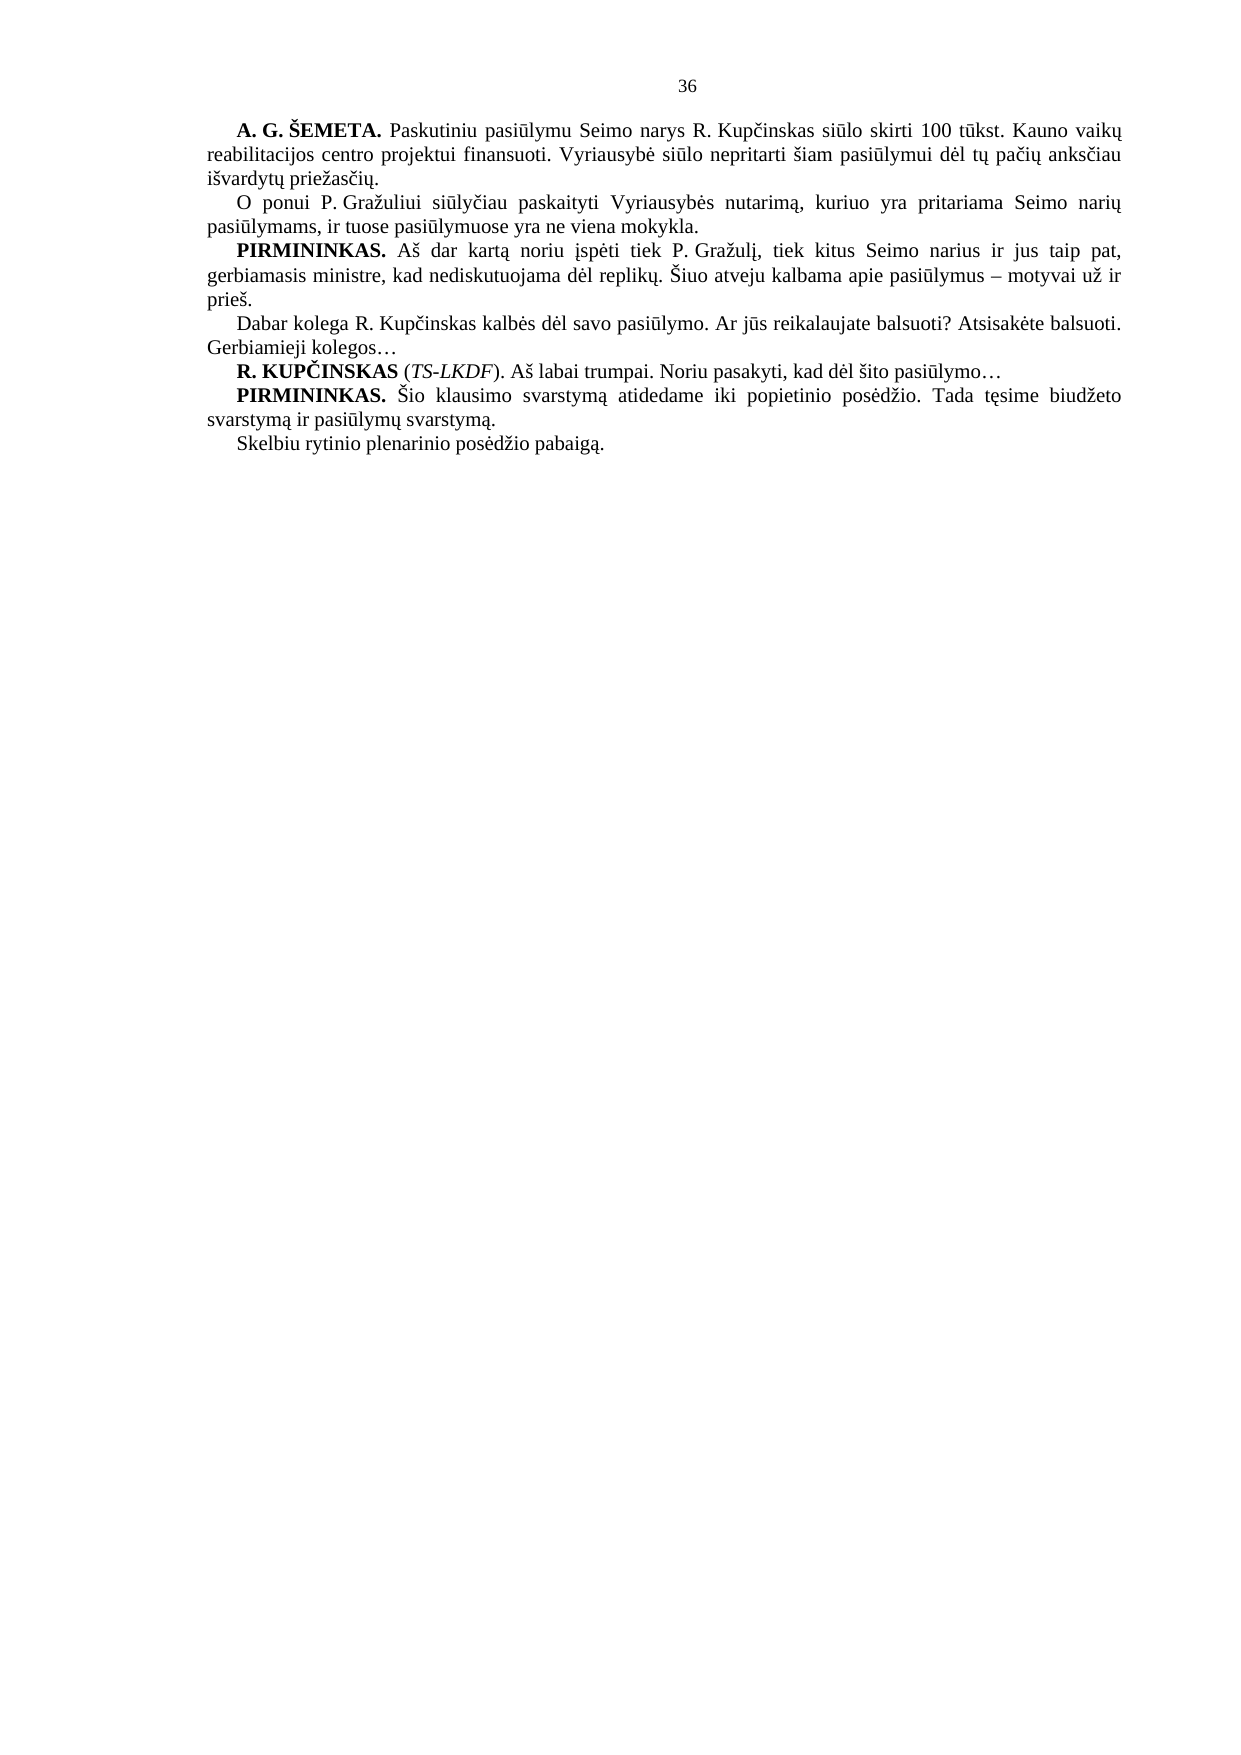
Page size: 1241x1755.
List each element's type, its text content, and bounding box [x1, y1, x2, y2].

text PIRMININKAS. Aš dar kartą noriu įspėti tiek P. Gražulį, tiek kitus Seimo narius ir jus taip pat, gerbiamasis ministre, kad nediskutuojama dėl replikų. Šiuo atveju kalbama apie pasiūlymus – motyvai už ir prieš. [207, 238, 1122, 311]
text O ponui P. Gražuliui siūlyčiau paskaityti Vyriausybės nutarimą, kuriuo yra pritariama Seimo narių pasiūlymams, ir tuose pasiūlymuose yra ne viena mokykla. [207, 190, 1122, 238]
text Dabar kolega R. Kupčinskas kalbės dėl savo pasiūlymo. Ar jūs reikalaujate balsuoti? Atsisakėte balsuoti. Gerbiamieji kolegos… [207, 311, 1122, 359]
text PIRMININKAS. Šio klausimo svarstymą atidedame iki popietinio posėdžio. Tada tęsime biudžeto svarstymą ir pasiūlymų svarstymą. [207, 383, 1122, 431]
text A. G. ŠEMETA. Paskutiniu pasiūlymu Seimo narys R. Kupčinskas siūlo skirti 100 tūkst. Kauno vaikų reabilitacijos centro projektui finansuoti. Vyriausybė siūlo nepritarti šiam pasiūlymui dėl tų pačių anksčiau išvardytų priežasčių. [207, 118, 1122, 190]
text Skelbiu rytinio plenarinio posėdžio pabaigą. [207, 431, 1122, 455]
text R. KUPČINSKAS (TS-LKDF). Aš labai trumpai. Noriu pasakyti, kad dėl šito pasiūlymo… [207, 359, 1122, 383]
